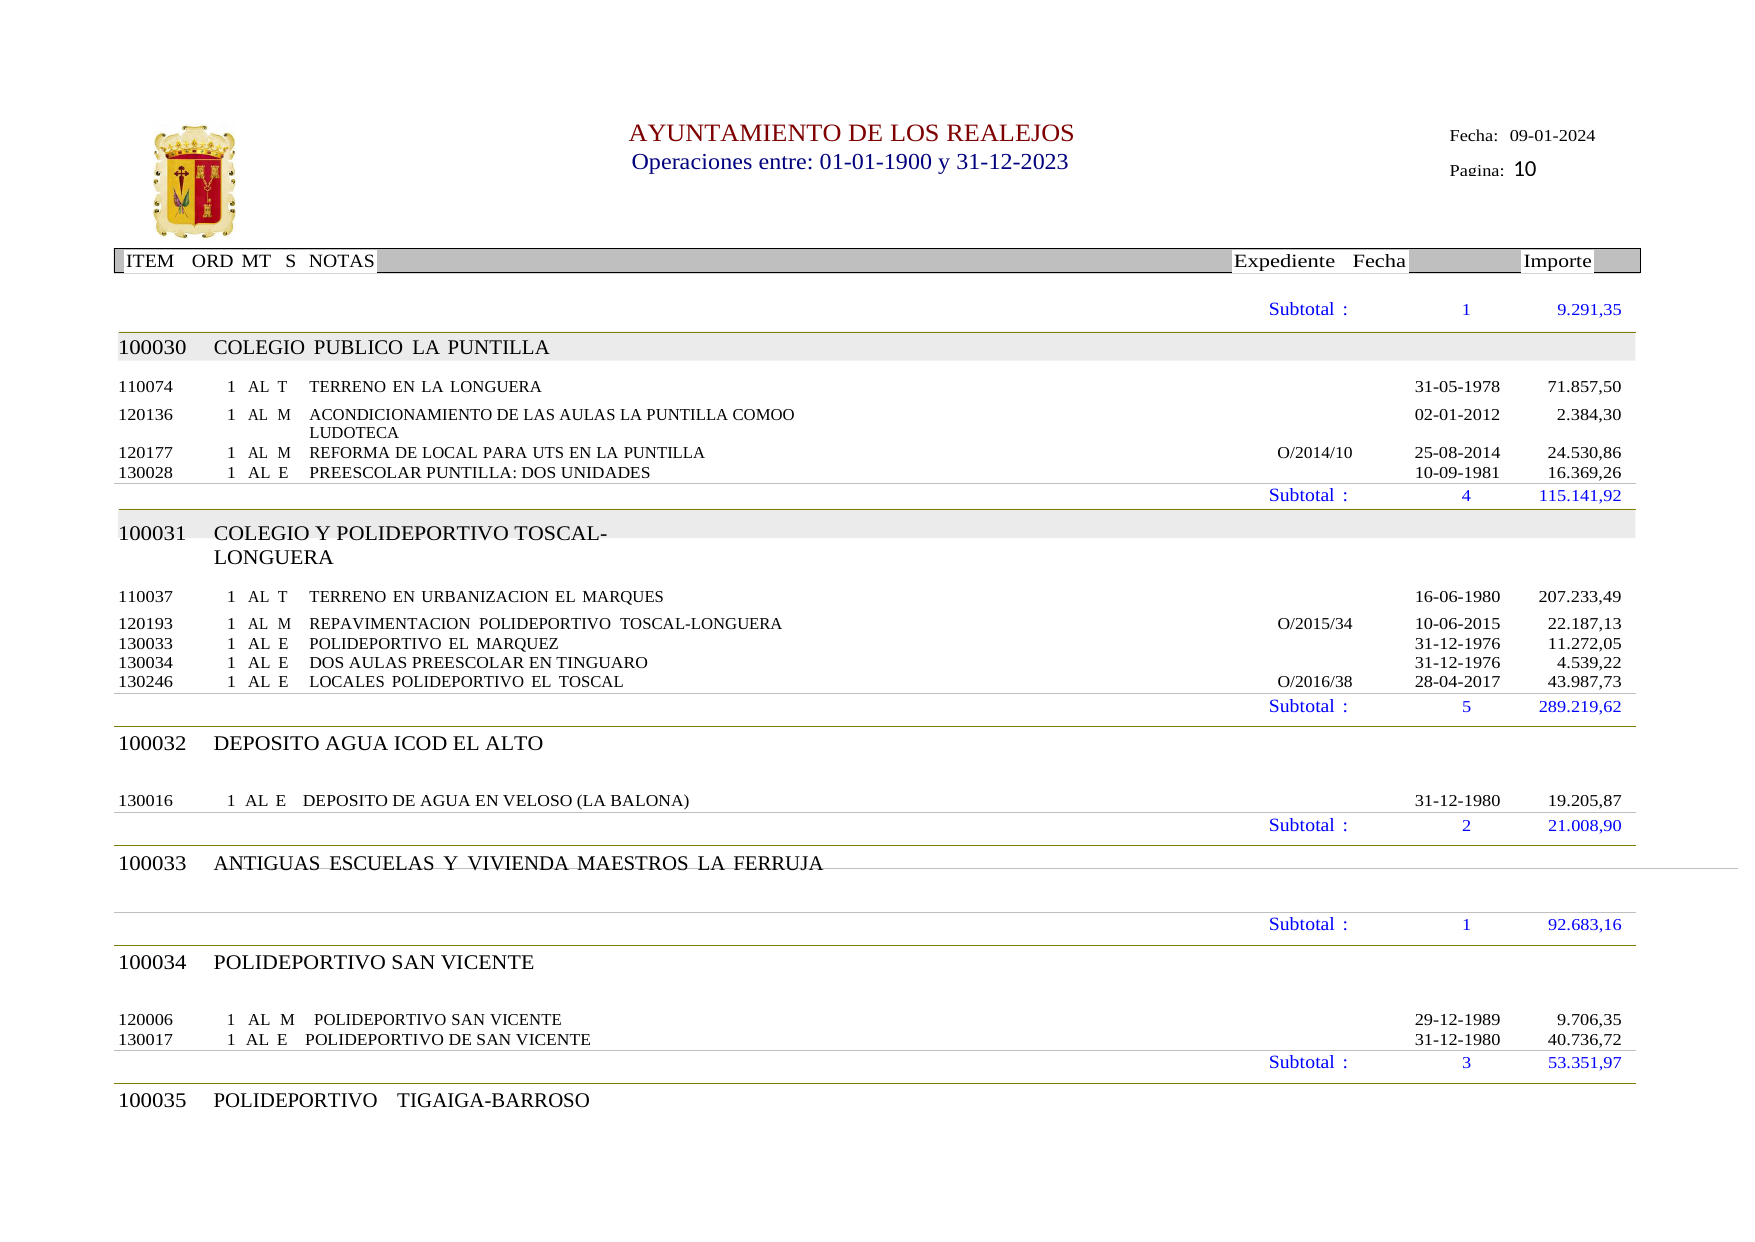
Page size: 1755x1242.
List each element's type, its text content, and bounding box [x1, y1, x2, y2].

table_cell 31-12-1960 [1384, 891, 1519, 912]
table_cell 1 [200, 615, 242, 634]
table_cell [114, 913, 200, 945]
table_cell [1384, 869, 1519, 891]
table_cell POLIDEPORTIVO EL MARQUEZ [300, 635, 1045, 654]
table_header 207.233,49 [1519, 587, 1636, 615]
table_cell 130246 [114, 673, 200, 693]
table_cell [1045, 792, 1383, 812]
table_cell Subtotal : [1045, 1051, 1383, 1083]
table_cell [114, 1051, 200, 1083]
table_cell AL M [242, 405, 300, 444]
table_cell AL E [242, 464, 300, 483]
table_cell [1035, 464, 1383, 483]
table_cell [1384, 846, 1519, 868]
table_cell 3 [1384, 1051, 1519, 1083]
table_cell [1035, 405, 1383, 444]
table_cell 24.530,86 [1524, 444, 1636, 463]
table_cell [1045, 1030, 1383, 1050]
table_cell 1 AL M POLIDEPORTIVO SAN VICENTE [200, 1011, 1045, 1030]
table_cell POLIDEPORTIVO SAN VICENTE [200, 946, 1045, 991]
text Subtotal : [1269, 298, 1348, 319]
table_cell 110029 [114, 1129, 200, 1149]
table_cell AL E [242, 673, 300, 693]
table_cell LOCALES POLIDEPORTIVO EL TOSCAL [300, 673, 1045, 693]
table_cell [1045, 1084, 1383, 1129]
table_cell 120193 [114, 615, 200, 634]
table_header 110037 [114, 587, 200, 615]
table_header 16-06-1980 [1384, 587, 1519, 615]
table_cell 31-12-1980 [1384, 792, 1519, 812]
table_cell O/2016/38 [1045, 673, 1383, 693]
table_cell 31-12-1976 [1384, 654, 1519, 673]
table_cell [200, 1051, 1045, 1083]
table_cell 1 AL T TERRENO EN SAN VICENTE [200, 991, 1045, 1011]
table_cell [1045, 869, 1383, 891]
text 4 115.141,92 [1462, 486, 1652, 505]
table_cell AL E [242, 635, 300, 654]
table_cell [1045, 772, 1383, 792]
table_cell [1045, 635, 1383, 654]
table_header AL T [242, 587, 300, 615]
table_cell 2.908,90 [1519, 991, 1636, 1011]
table_cell [200, 813, 1045, 845]
text 100031 [118, 539, 187, 545]
table_cell 1 [200, 444, 242, 463]
table_cell [114, 813, 200, 845]
table_cell 1 AL T TERRENO EN VELOSO [200, 772, 1045, 792]
table_cell [114, 694, 200, 726]
table_cell [1045, 846, 1383, 868]
text COLEGIO Y POLIDEPORTIVO TOSCAL-LONGUERA [213, 539, 723, 569]
table_cell 120006 [114, 1011, 200, 1030]
table_header 71.857,50 [1524, 377, 1636, 405]
table_cell REPAVIMENTACION POLIDEPORTIVO TOSCAL-LONGUERA [300, 615, 1045, 634]
table_cell 5 [1384, 694, 1519, 726]
table_cell 130016 [114, 792, 200, 812]
table_cell 120177 [114, 444, 200, 463]
table_cell [1045, 654, 1383, 673]
table_cell Subtotal : [1045, 694, 1383, 726]
table_cell 1 AL T TERRENO EN BARROSO O CERCADO DEL MEDIO [200, 1129, 1045, 1149]
table_cell [1519, 946, 1636, 991]
table_header [1035, 377, 1383, 405]
table_cell [1519, 1084, 1636, 1129]
table_cell 06-08-1980 [1384, 772, 1519, 792]
table_cell 21.008,90 [1519, 813, 1636, 845]
table_header TERRENO EN URBANIZACION EL MARQUES [300, 587, 1045, 615]
table_cell 53.351,97 [1519, 1051, 1636, 1083]
table_cell 10-06-2015 [1384, 615, 1519, 634]
table_cell 19.205,87 [1519, 792, 1636, 812]
text 1 9.291,35 [1462, 300, 1652, 319]
table_cell [1045, 1129, 1383, 1149]
table_cell 26-02-1980 [1384, 1129, 1519, 1149]
table_header 31-05-1978 [1383, 377, 1523, 405]
table_header [1045, 587, 1383, 615]
table_cell 1 [200, 673, 242, 693]
table_cell 28-04-2017 [1384, 673, 1519, 693]
table_cell 130033 [114, 635, 200, 654]
table_header 1 [200, 377, 242, 405]
table_cell 110031 [114, 991, 200, 1011]
table_cell 92.683,16 [1519, 913, 1636, 945]
table_cell 120136 [114, 405, 200, 444]
table_header 110074 [114, 377, 200, 405]
table_cell 10-09-1981 [1383, 464, 1523, 483]
table_cell 43.987,73 [1519, 673, 1636, 693]
table_cell [200, 694, 1045, 726]
table_cell [1519, 869, 1636, 891]
table_cell POLIDEPORTIVO TIGAIGA-BARROSO [200, 1084, 1045, 1129]
table_cell 02-01-2012 [1383, 405, 1523, 444]
table_cell 1 [1384, 913, 1519, 945]
table_cell 1 [200, 464, 242, 483]
table_cell 1 [200, 405, 242, 444]
table_cell 2.384,30 [1524, 405, 1636, 444]
table_cell [1384, 1084, 1519, 1129]
table_cell [200, 913, 1045, 945]
table_cell 11.272,05 [1519, 635, 1636, 654]
table_cell [1045, 727, 1383, 772]
table_cell 110030 [114, 772, 200, 792]
table_cell 31-12-1976 [1384, 635, 1519, 654]
table_cell 130015 [114, 891, 200, 912]
table_cell 100033 [114, 846, 200, 891]
table_cell [1045, 946, 1383, 991]
table_cell ANTIGUAS ESCUELAS Y VIVIENDA MAESTROS LA FERRUJA [200, 846, 1045, 891]
table_cell AL E [242, 654, 300, 673]
table_cell 100032 [114, 727, 200, 772]
table_cell 100035 [114, 1084, 200, 1129]
table_cell O/2015/34 [1045, 615, 1383, 634]
table_cell 1 [200, 654, 242, 673]
table_cell PREESCOLAR PUNTILLA: DOS UNIDADES [300, 464, 1035, 483]
table_cell 1 AL E DEPOSITO DE AGUA EN VELOSO (LA BALONA) [200, 792, 1045, 812]
table_cell 9.706,35 [1519, 1011, 1636, 1030]
table_cell [1384, 727, 1519, 772]
table_cell 130034 [114, 654, 200, 673]
table_header TERRENO EN LA LONGUERA [300, 377, 1035, 405]
table_cell [1519, 846, 1636, 868]
table_cell 31-12-1979 [1384, 991, 1519, 1011]
table_cell 31-12-1980 [1384, 1030, 1519, 1050]
table_cell REFORMA DE LOCAL PARA UTS EN LA PUNTILLA [300, 444, 1035, 463]
table_cell 4.539,22 [1519, 654, 1636, 673]
table_cell [1045, 1011, 1383, 1030]
table_cell 100034 [114, 946, 200, 991]
table_cell 40.736,72 [1519, 1030, 1636, 1050]
table_cell 92.683,16 [1519, 891, 1636, 912]
text Subtotal : [1269, 484, 1348, 506]
table_cell 130017 [114, 1030, 200, 1050]
table_cell ACONDICIONAMIENTO DE LAS AULAS LA PUNTILLA COMOO LUDOTECA [300, 405, 1035, 444]
table_cell [1045, 891, 1383, 912]
table_cell [1384, 946, 1519, 991]
table_cell 289.219,62 [1519, 694, 1636, 726]
table_cell 25-08-2014 [1383, 444, 1523, 463]
table_cell [1519, 727, 1636, 772]
table_cell 22.187,13 [1519, 615, 1636, 634]
table_cell 1.803,03 [1519, 772, 1636, 792]
table_cell 16.369,26 [1524, 464, 1636, 483]
table_cell O/2014/10 [1035, 444, 1383, 463]
table_header AL T [242, 377, 300, 405]
table_cell 2 [1384, 813, 1519, 845]
table_cell DOS AULAS PREESCOLAR EN TINGUARO [300, 654, 1045, 673]
table_cell AL M [242, 444, 300, 463]
table_cell 1 AL E POLIDEPORTIVO DE SAN VICENTE [200, 1030, 1045, 1050]
table_cell [1045, 991, 1383, 1011]
table_cell AL M [242, 615, 300, 634]
table_cell 19.758,87 [1519, 1129, 1636, 1149]
table_cell DEPOSITO AGUA ICOD EL ALTO [200, 727, 1045, 772]
table_cell 130028 [114, 464, 200, 483]
table_cell Subtotal : [1045, 813, 1383, 845]
table_cell 1 [200, 635, 242, 654]
table_cell Subtotal : [1045, 913, 1383, 945]
table_cell 29-12-1989 [1384, 1011, 1519, 1030]
table_cell 1 AL E COLEGIO PREESCOLAR LA FERRUJA [200, 891, 1045, 912]
table_header 1 [200, 587, 242, 615]
